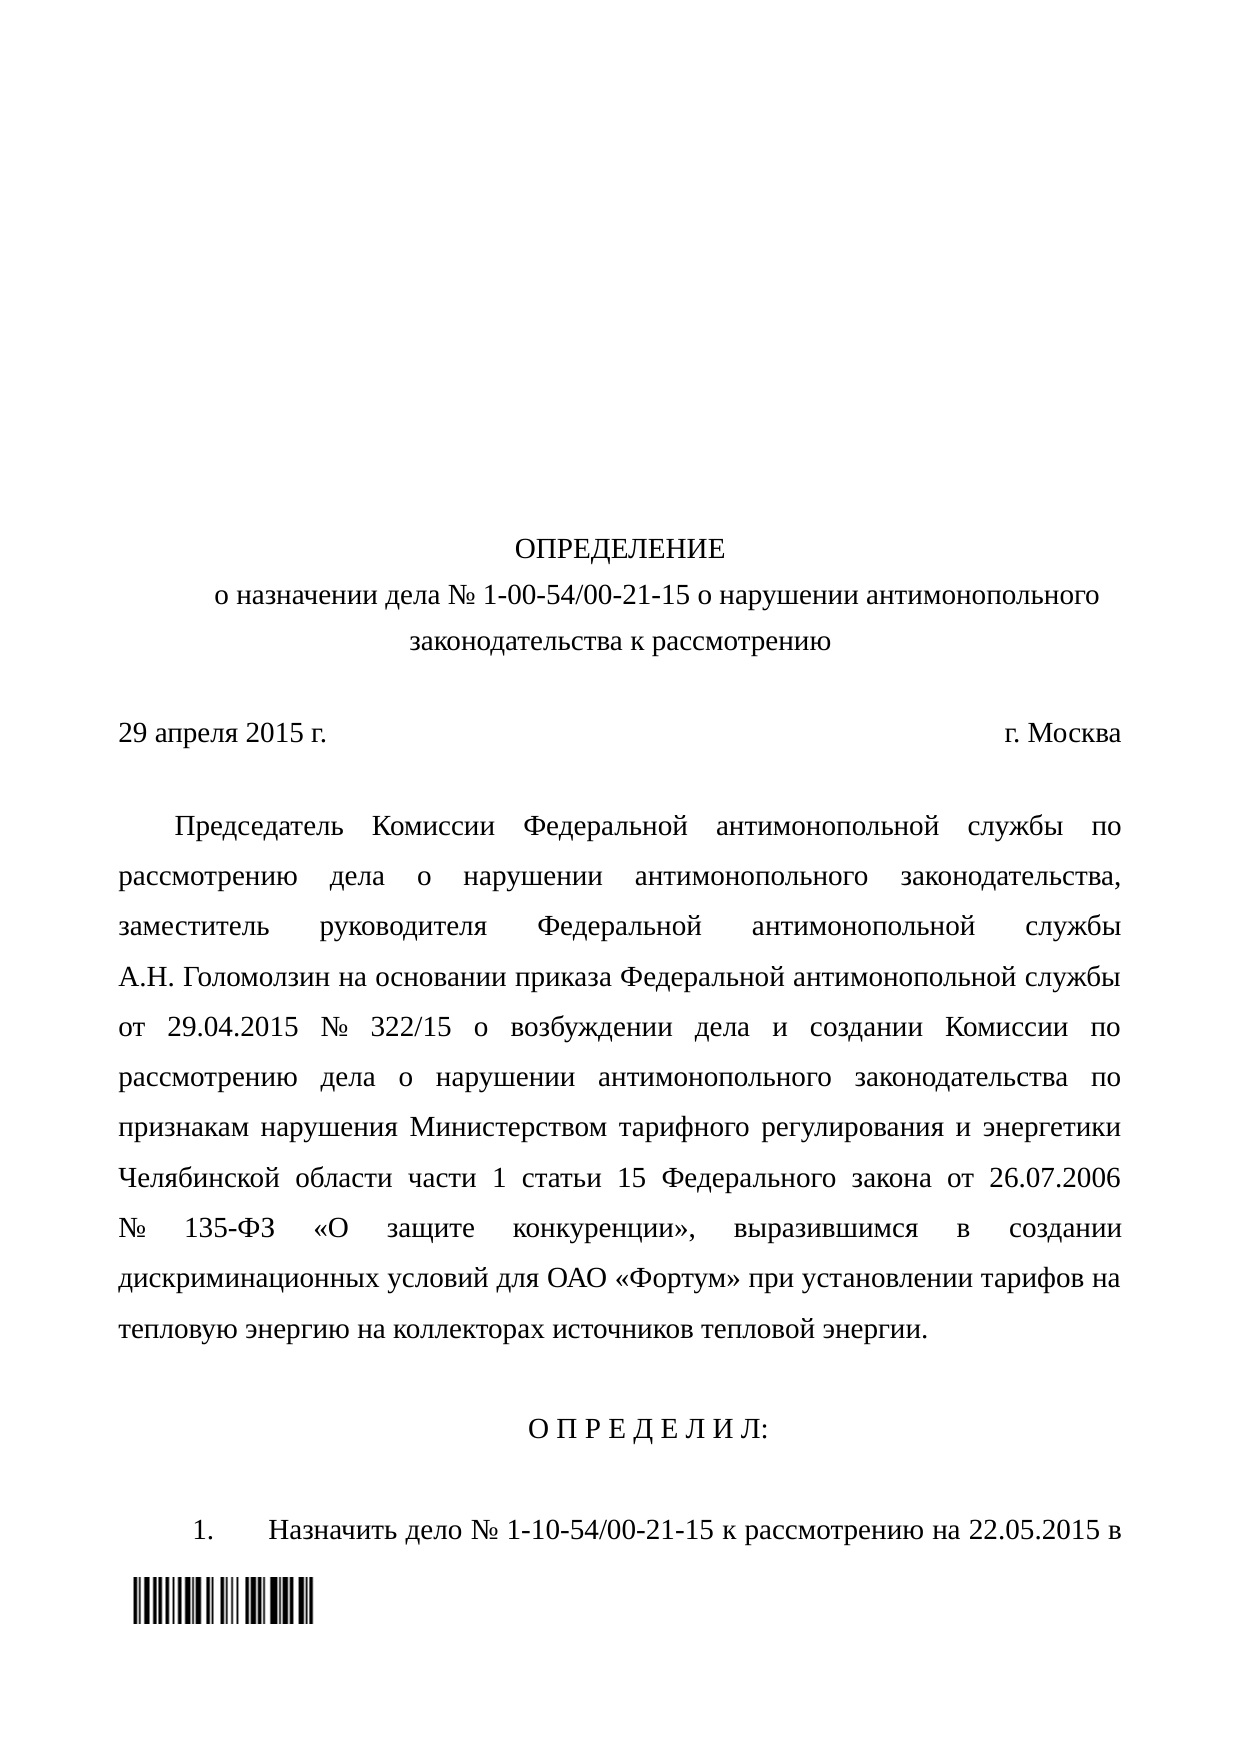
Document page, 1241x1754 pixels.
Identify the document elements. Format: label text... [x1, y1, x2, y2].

picture [118, 1577, 331, 1624]
text о назначении дела № 1-00-54/00-21-15 о нарушении антимонопольного [118, 577, 1122, 611]
text законодательства к рассмотрению [118, 623, 1122, 657]
text Председатель Комиссии Федеральной антимонопольной службы по рассмотрению дела о нарушении антимонопольного законодательства, заместитель руководителя Федеральной антимонопольной службы А.Н. Голомолзин на основании приказа Федеральной антимонопольной службы от 29.04.2015 № 322/15 о возбуждении дела и создании Комиссии по рассмотрению дела о нарушении антимонопольного законодательства по признакам нарушения Министерством тарифного регулирования и энергетики Челябинской области части 1 статьи 15 Федерального закона от 26.07.2006 № 135-ФЗ «О защите конкуренции», выразившимся в создании дискриминационных условий для ОАО «Фортум» при установлении тарифов на тепловую энергию на коллекторах источников тепловой энергии. [118, 808, 1122, 1344]
text О П Р Е Д Е Л И Л: [118, 1411, 1122, 1445]
text ОПРЕДЕЛЕНИЕ [118, 531, 1122, 565]
text 29 апреля 2015 г. г. Москва [118, 716, 1122, 749]
list Назначить дело № 1-10-54/00-21-15 к рассмотрению на 22.05.2015 в [118, 1512, 1122, 1546]
